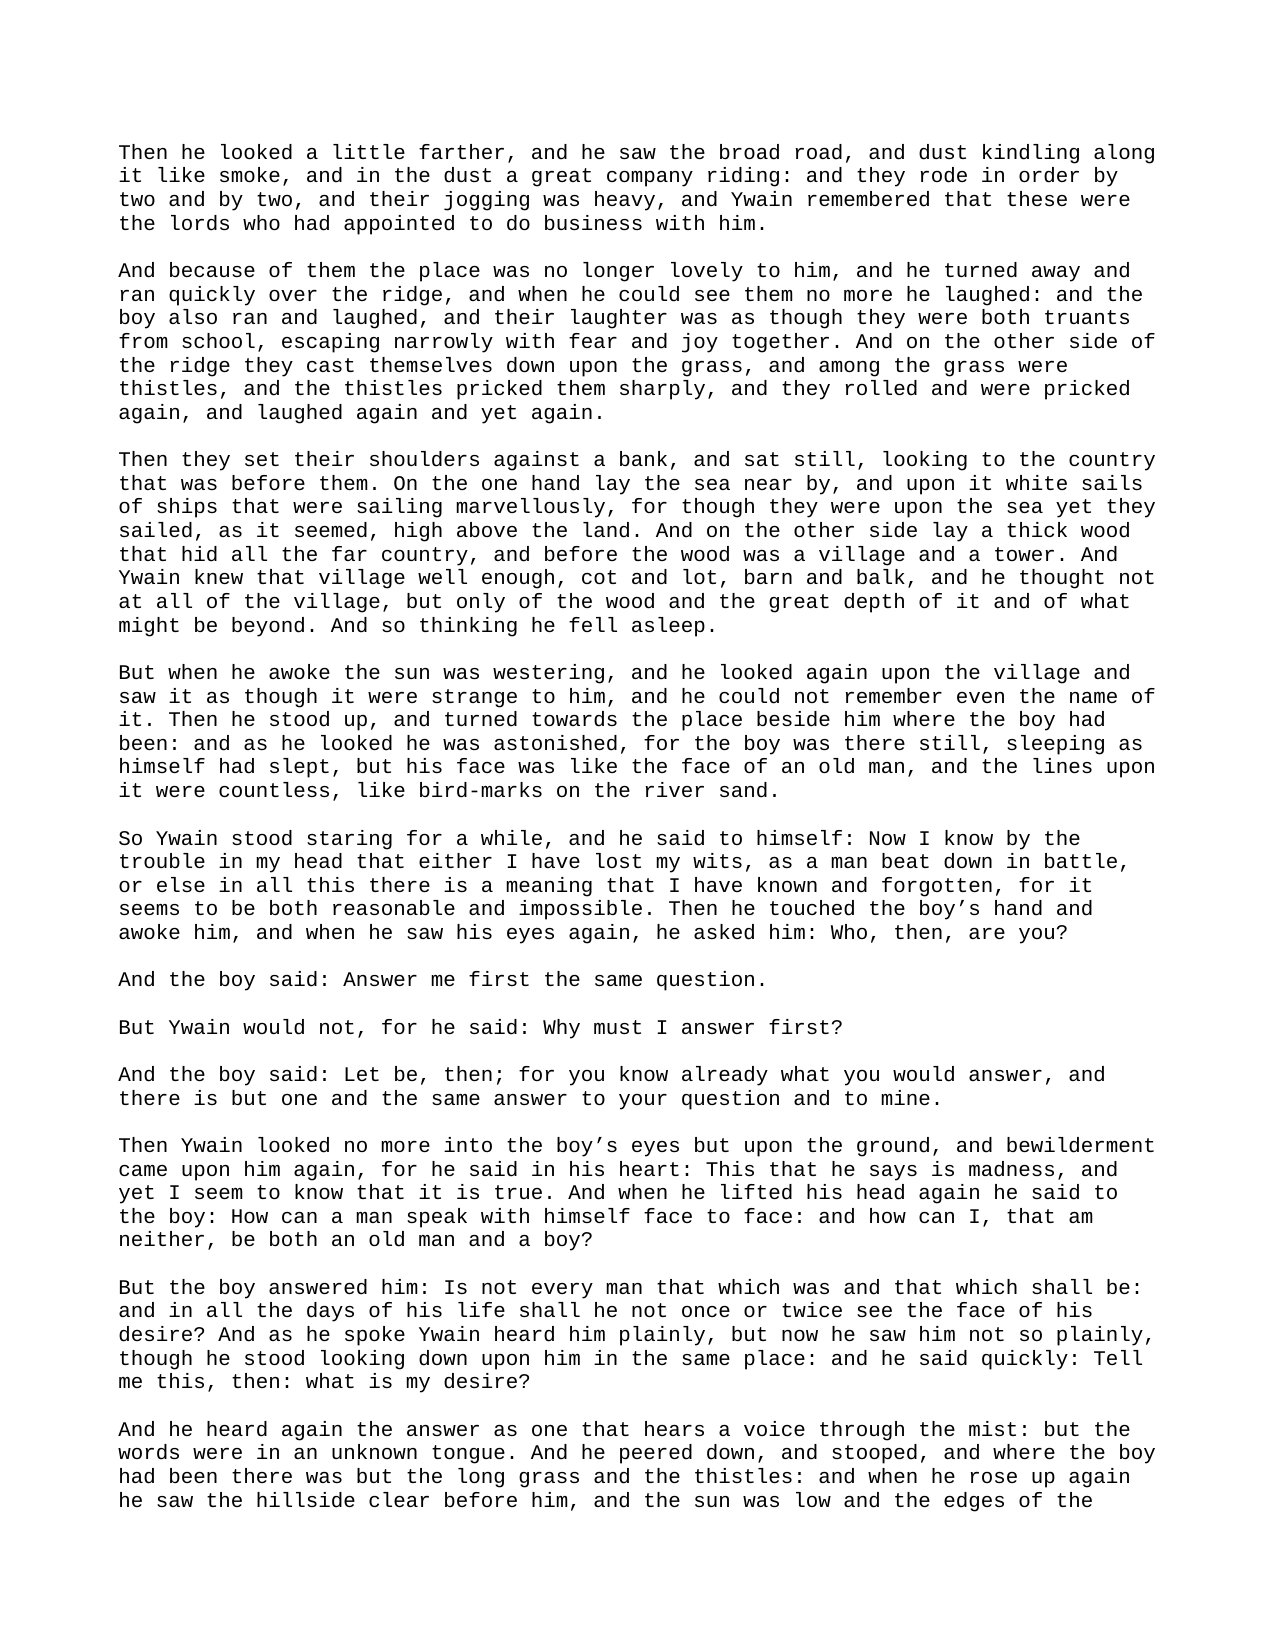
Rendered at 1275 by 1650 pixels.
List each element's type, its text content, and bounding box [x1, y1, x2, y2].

text And the boy said: Answer me first the same question. [118, 969, 1157, 993]
text Then Ywain looked no more into the boy’s eyes but upon the ground, and bewilderment came upon him again, for he said in his heart: This that he says is madness, and yet I seem to know that it is true. And when he lifted his head again he said to the boy: How can a man speak with himself face to face: and how can I, that am neither, be both an old man and a boy? [118, 1135, 1157, 1253]
text But the boy answered him: Is not every man that which was and that which shall be: and in all the days of his life shall he not once or twice see the face of his desire? And as he spoke Ywain heard him plainly, but now he saw him not so plainly, though he stood looking down upon him in the same place: and he said quickly: Tell me this, then: what is my desire? [118, 1277, 1157, 1395]
text But when he awoke the sun was westering, and he looked again upon the village and saw it as though it were strange to him, and he could not remember even the name of it. Then he stood up, and turned towards the place beside him where the boy had been: and as he looked he was astonished, for the boy was there still, sleeping as himself had slept, but his face was like the face of an old man, and the lines upon it were countless, like bird-marks on the river sand. [118, 662, 1157, 804]
text But Ywain would not, for he said: Why must I answer first? [118, 1017, 1157, 1040]
text And he heard again the answer as one that hears a voice through the mist: but the words were in an unknown tongue. And he peered down, and stooped, and where the boy had been there was but the long grass and the thistles: and when he rose up again he saw the hillside clear before him, and the sun was low and the edges of the [118, 1419, 1157, 1513]
text And the boy said: Let be, then; for you know already what you would answer, and there is but one and the same answer to your question and to mine. [118, 1064, 1157, 1111]
text Then he looked a little farther, and he saw the broad road, and dust kindling along it like smoke, and in the dust a great company riding: and they rode in order by two and by two, and their jogging was heavy, and Ywain remembered that these were the lords who had appointed to do business with him. [118, 142, 1157, 236]
text So Ywain stood staring for a while, and he said to himself: Now I know by the trouble in my head that either I have lost my wits, as a man beat down in battle, or else in all this there is a meaning that I have known and forgotten, for it seems to be both reasonable and impossible. Then he touched the boy’s hand and awoke him, and when he saw his eyes again, he asked him: Who, then, are you? [118, 827, 1157, 946]
text And because of them the place was no longer lovely to him, and he turned away and ran quickly over the ridge, and when he could see them no more he laughed: and the boy also ran and laughed, and their laughter was as though they were both truants from school, escaping narrowly with fear and joy together. And on the other side of the ridge they cast themselves down upon the grass, and among the grass were thistles, and the thistles pricked them sharply, and they rolled and were pricked again, and laughed again and yet again. [118, 260, 1157, 426]
text Then they set their shoulders against a bank, and sat still, looking to the country that was before them. On the one hand lay the sea near by, and upon it white sails of ships that were sailing marvellously, for though they were upon the sea yet they sailed, as it seemed, high above the land. And on the other side lay a thick wood that hid all the far country, and before the wood was a village and a tower. And Ywain knew that village well enough, cot and lot, barn and balk, and he thought not at all of the village, but only of the wood and the great depth of it and of what might be beyond. And so thinking he fell asleep. [118, 449, 1157, 638]
